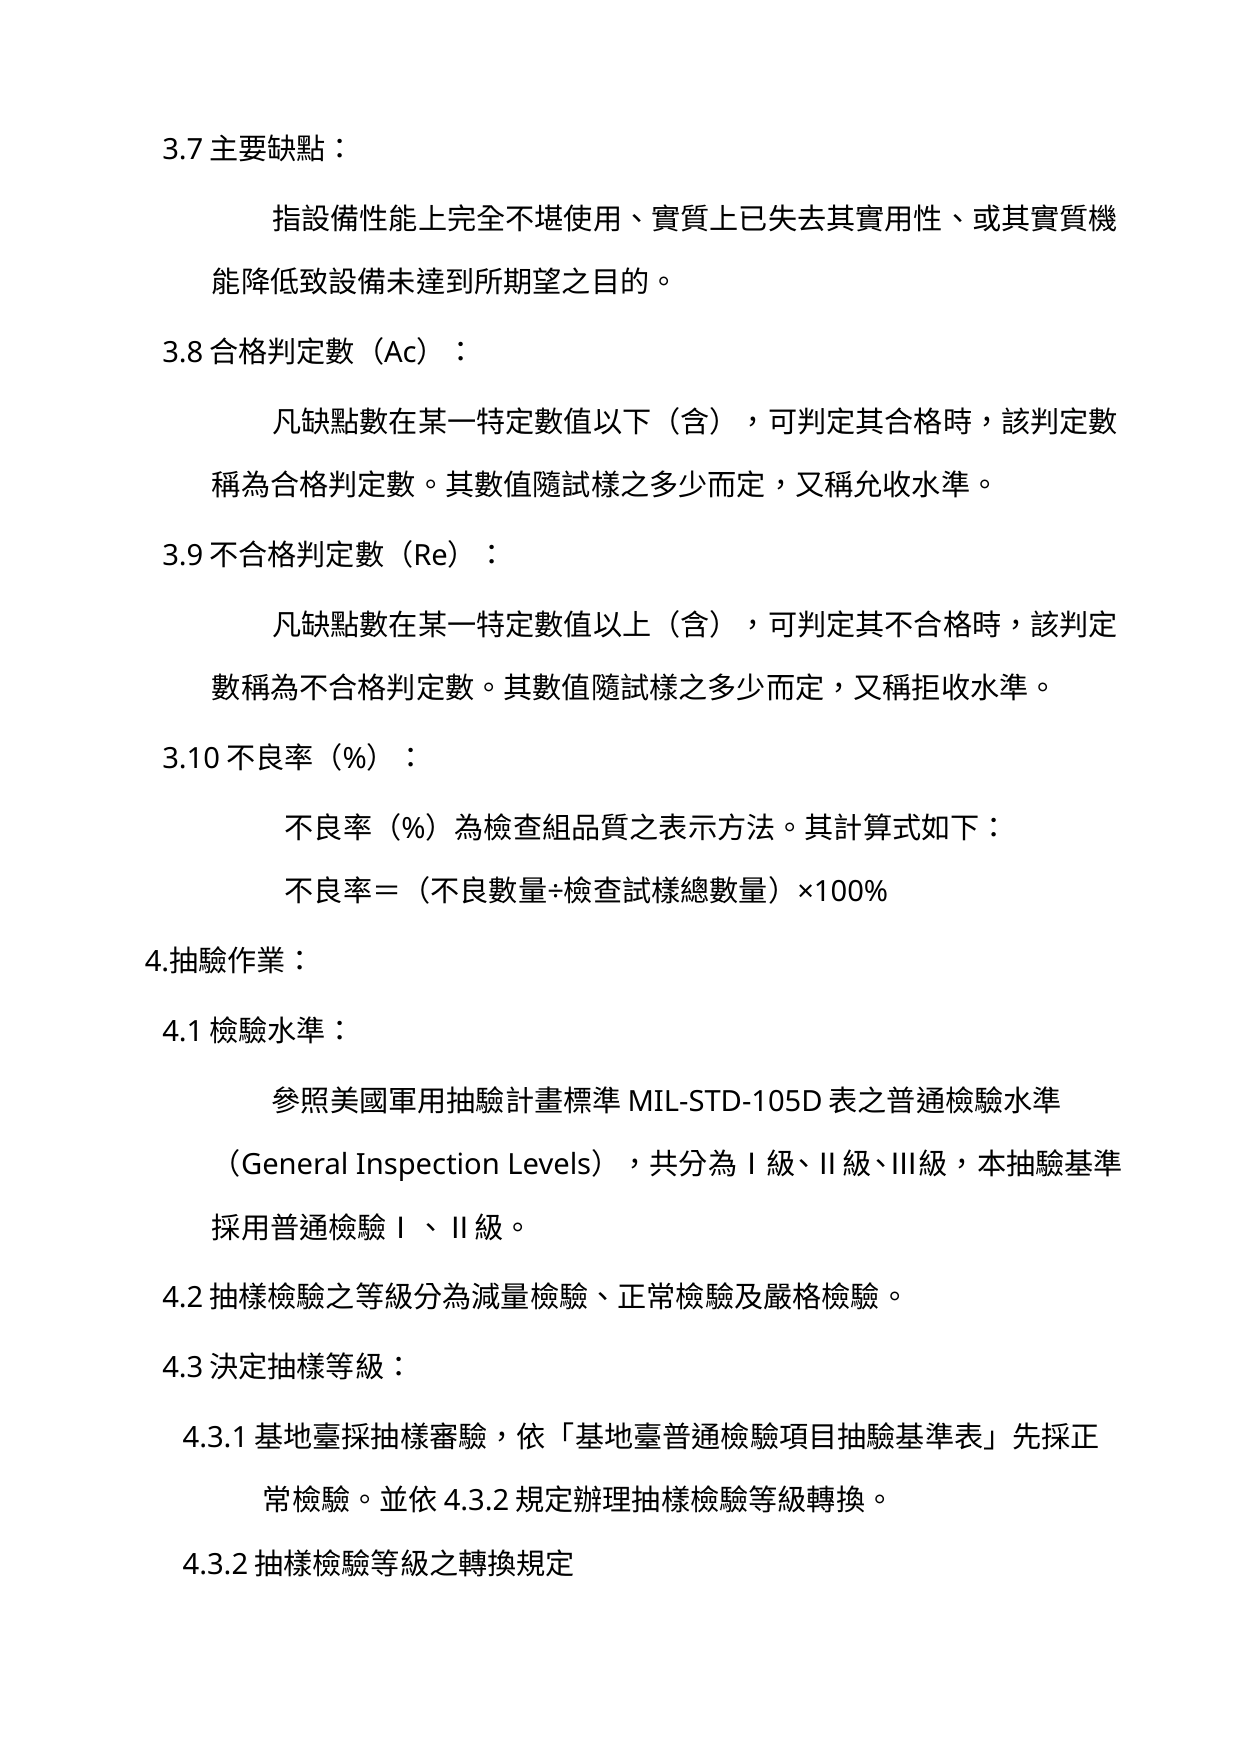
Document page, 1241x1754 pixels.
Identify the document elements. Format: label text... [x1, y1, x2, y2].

text 指設備性能上完全不堪使用、實質上已失去其實用性、或其實質機能降低致設備未達到所期望之目的。 [212, 195, 1123, 301]
text 4.3.2抽樣檢驗等級之轉換規定 [182, 1541, 1100, 1583]
text 4.3決定抽樣等級： [162, 1344, 1100, 1386]
text 不良率（%）為檢查組品質之表示方法。其計算式如下： [212, 804, 1123, 847]
text 3.9不合格判定數（Re）： [162, 531, 1100, 574]
text 參照美國軍用抽驗計畫標準MIL-STD-105D表之普通檢驗水準（General Inspection Levels），共分為Ⅰ級、Ⅱ級、Ⅲ級，本抽驗基準採用普通檢驗Ⅰ、Ⅱ級。 [212, 1077, 1123, 1246]
text 凡缺點數在某一特定數值以上（含），可判定其不合格時，該判定數稱為不合格判定數。其數值隨試樣之多少而定，又稱拒收水準。 [212, 601, 1123, 707]
text 3.7主要缺點： [162, 126, 1100, 168]
text 4.3.1基地臺採抽樣審驗，依「基地臺普通檢驗項目抽驗基準表」先採正常檢驗。並依4.3.2規定辦理抽樣檢驗等級轉換。 [182, 1413, 1100, 1519]
text 不良率＝（不良數量÷檢查試樣總數量）×100% [212, 868, 1123, 910]
text 4.2抽樣檢驗之等級分為減量檢驗、正常檢驗及嚴格檢驗。 [162, 1274, 1100, 1316]
text 3.10不良率（%）： [162, 734, 1100, 777]
text 4.1檢驗水準： [162, 1007, 1100, 1050]
text 凡缺點數在某一特定數值以下（含），可判定其合格時，該判定數稱為合格判定數。其數值隨試樣之多少而定，又稱允收水準。 [212, 398, 1123, 504]
text 3.8合格判定數（Ac）： [162, 328, 1100, 371]
text 4.抽驗作業： [144, 937, 1100, 980]
